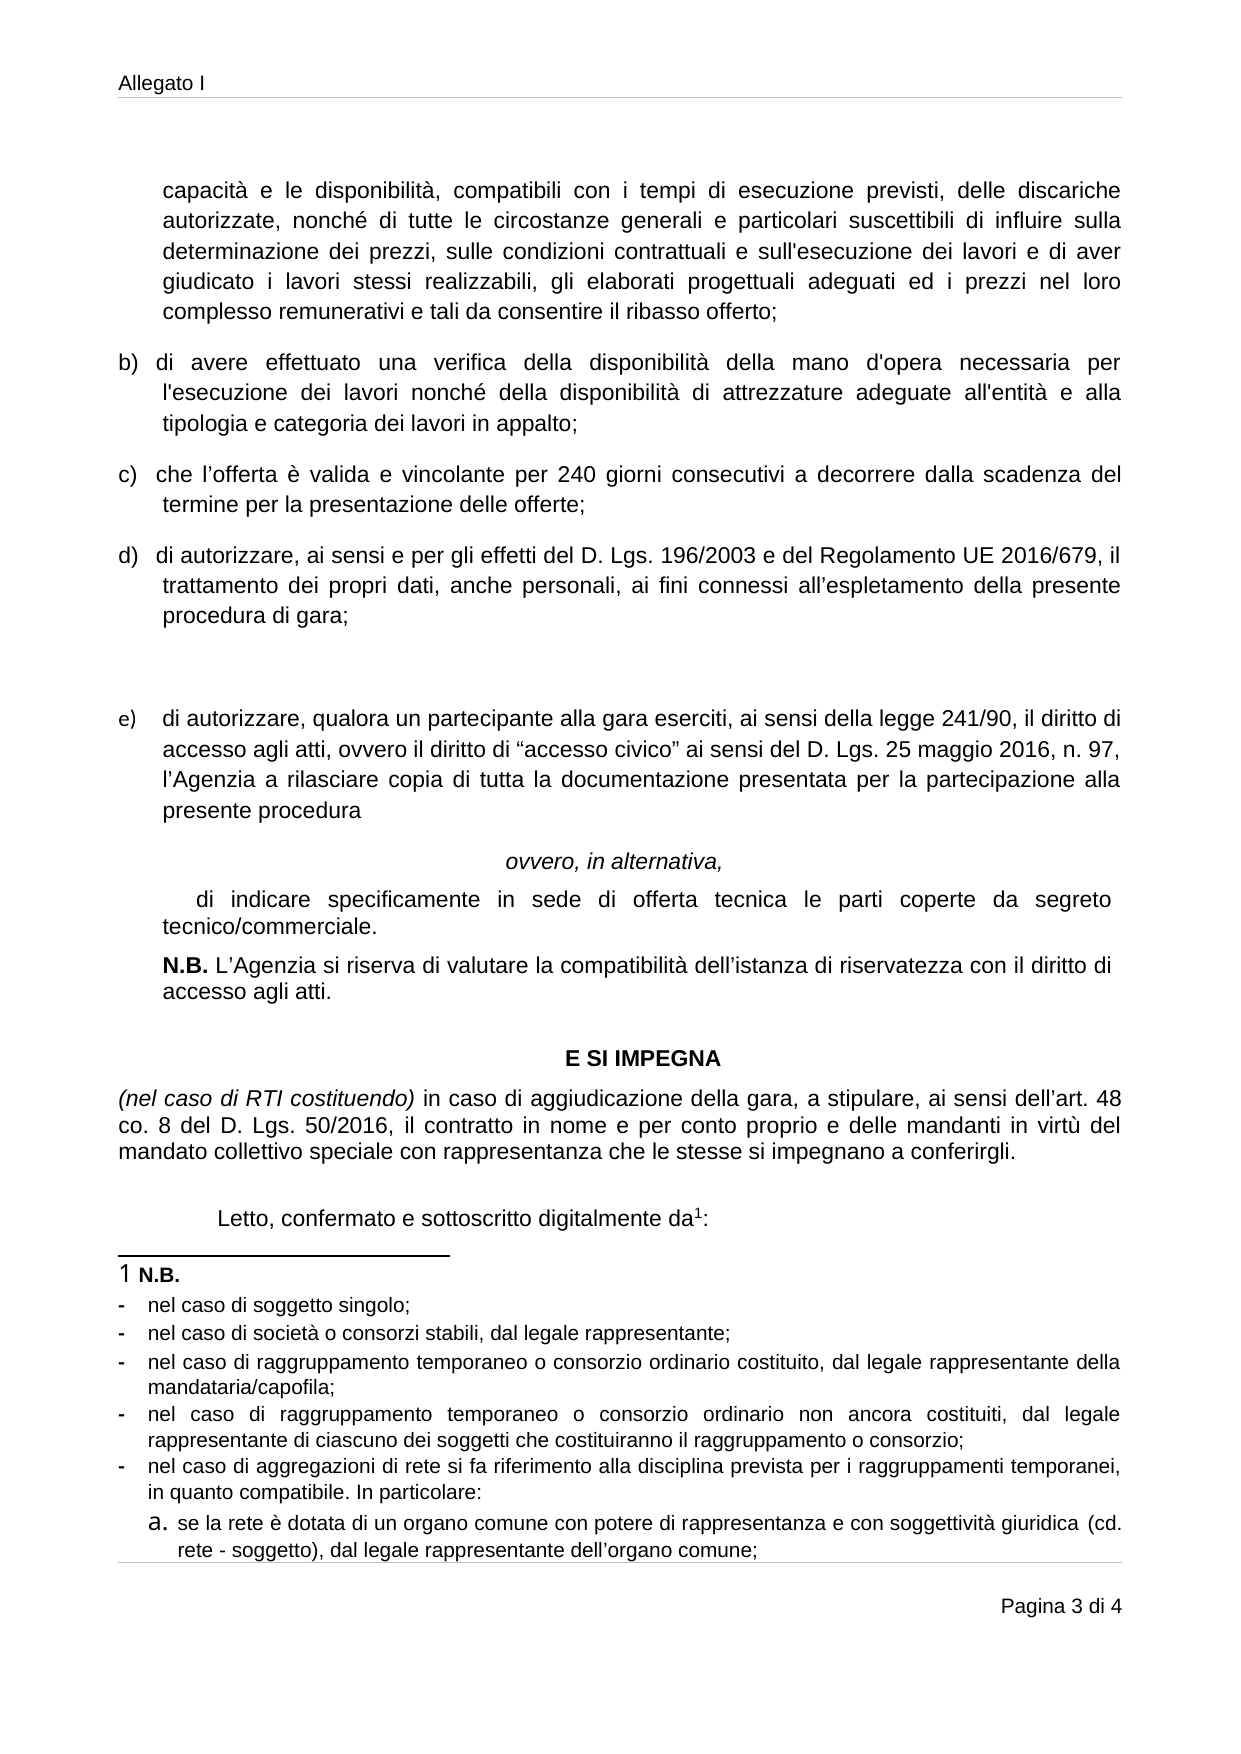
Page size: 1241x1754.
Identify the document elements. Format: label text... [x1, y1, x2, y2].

list di autorizzare, qualora un partecipante alla gara eserciti, ai sensi della legge 241/90, il diritto di accesso agli atti, ovvero il diritto di “accesso civico” ai sensi del D. Lgs. 25 maggio 2016, n. 97, l’Agenzia a rilasciare copia di tutta la documentazione presentata per la partecipazione alla presente procedura [118, 704, 1122, 823]
text ovvero, in alternativa, [118, 848, 1113, 874]
list che l’offerta è valida e vincolante per 240 giorni consecutivi a decorrere dalla scadenza del termine per la presentazione delle offerte; [118, 461, 1122, 517]
list di avere effettuato una verifica della disponibilità della mano d'opera necessaria per l'esecuzione dei lavori nonché della disponibilità di attrezzature adeguate all'entità e alla tipologia e categoria dei lavori in appalto; [118, 349, 1122, 436]
list nel caso di società o consorzi stabili, dal legale rappresentante; [118, 1318, 1122, 1347]
list nel caso di aggregazioni di rete si fa riferimento alla disciplina prevista per i raggruppamenti temporanei, in quanto compatibile. In particolare: [118, 1452, 1122, 1504]
text di indicare specificamente in sede di offerta tecnica le parti coperte da segreto tecnico/commerciale. [162, 886, 1113, 939]
text Letto, confermato e sottoscritto digitalmente da: [118, 1205, 1122, 1231]
list nel caso di soggetto singolo; [118, 1290, 1122, 1318]
text (nel caso di RTI costituendo) in caso di aggiudicazione della gara, a stipulare, ai sensi dell’art. 48 co. 8 del D. Lgs. 50/2016, il contratto in nome e per conto proprio e delle mandanti in virtù del mandato collettivo speciale con rappresentanza che le stesse si impegnano a conferirgli. [118, 1085, 1122, 1164]
text N.B. L’Agenzia si riserva di valutare la compatibilità dell’istanza di riservatezza con il diritto di accesso agli atti. [162, 952, 1113, 1004]
list di autorizzare, ai sensi e per gli effetti del D. Lgs. 196/2003 e del Regolamento UE 2016/679, il trattamento dei propri dati, anche personali, ai fini connessi all’espletamento della presente procedura di gara; [118, 542, 1122, 628]
text N.B. [118, 1256, 1122, 1290]
list capacità e le disponibilità, compatibili con i tempi di esecuzione previsti, delle discariche autorizzate, nonché di tutte le circostanze generali e particolari suscettibili di influire sulla determinazione dei prezzi, sulle condizioni contrattuali e sull'esecuzione dei lavori e di aver giudicato i lavori stessi realizzabili, gli elaborati progettuali adeguati ed i prezzi nel loro complesso remunerativi e tali da consentire il ribasso offerto; [118, 177, 1122, 324]
text E SI IMPEGNA [170, 1045, 1122, 1071]
list nel caso di raggruppamento temporaneo o consorzio ordinario non ancora costituiti, dal legale rappresentante di ciascuno dei soggetti che costituiranno il raggruppamento o consorzio; [118, 1399, 1122, 1452]
list se la rete è dotata di un organo comune con potere di rappresentanza e con soggettività giuridica (cd. rete - soggetto), dal legale rappresentante dell’organo comune; [148, 1504, 1122, 1562]
list nel caso di raggruppamento temporaneo o consorzio ordinario costituito, dal legale rappresentante della mandataria/capofila; [118, 1347, 1122, 1399]
